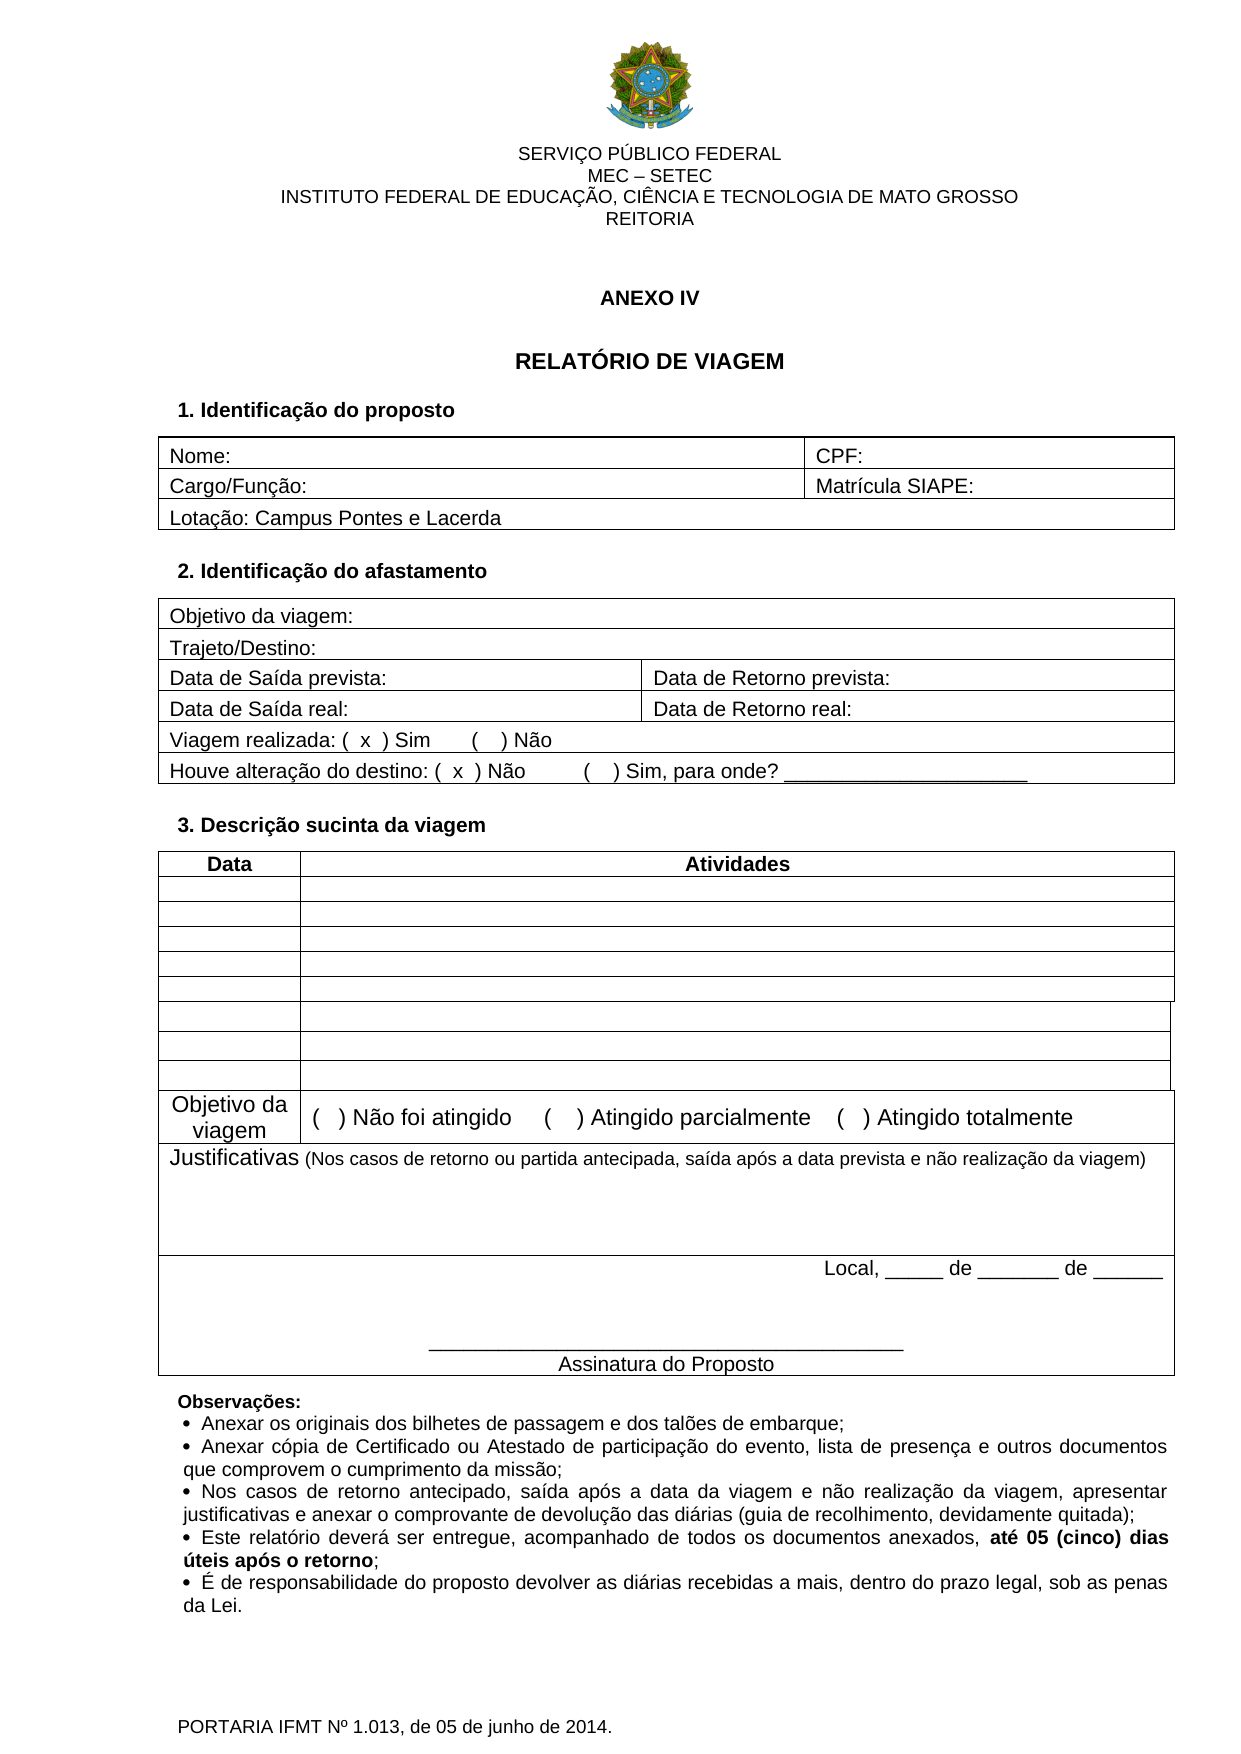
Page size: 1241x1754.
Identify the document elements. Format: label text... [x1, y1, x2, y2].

table_cell [159, 952, 300, 976]
table_cell [159, 1032, 300, 1060]
text 3. Descrição sucinta da viagem [177, 813, 1122, 837]
table_cell [301, 1002, 1170, 1031]
table_cell Data de Saída prevista: [159, 660, 641, 690]
table_cell [159, 902, 300, 926]
table_cell [301, 927, 1174, 951]
table_cell Matrícula SIAPE: [805, 469, 1174, 498]
table_header CPF: [805, 438, 1174, 467]
table_header Nome: [159, 438, 804, 467]
table_header Data [159, 852, 300, 876]
table_cell Local, _____ de _______ de ______ _________________________________________ Assinatura do Proposto [159, 1256, 1174, 1375]
table_cell Houve alteração do destino: ( x ) Não ( ) Sim, para onde? _____________________ [159, 753, 1174, 783]
table_cell Viagem realizada: ( x ) Sim ( ) Não [159, 722, 1174, 752]
list Nos casos de retorno antecipado, saída após a data da viagem e não realização da viagem, apresentar justificativas e anexar o comprovante de devolução das diárias (guia de recolhimento, devidamente quitada); [183, 1480, 1169, 1526]
table_cell [301, 877, 1174, 901]
picture [606, 42, 693, 129]
table_cell ( ) Não foi atingido ( ) Atingido parcialmente ( ) Atingido totalmente [301, 1091, 1174, 1143]
list Anexar os originais dos bilhetes de passagem e dos talões de embarque; [183, 1412, 1169, 1435]
table_cell Data de Retorno real: [642, 691, 1174, 721]
text Observações: [177, 1391, 1122, 1412]
table_cell [301, 977, 1174, 1001]
list Este relatório deverá ser entregue, acompanhado de todos os documentos anexados, até 05 (cinco) dias úteis após o retorno; [183, 1526, 1169, 1571]
table_cell [159, 877, 300, 901]
text ANEXO IV [177, 286, 1122, 310]
table_cell [159, 1061, 300, 1089]
table_cell Data de Retorno prevista: [642, 660, 1174, 690]
table_cell Cargo/Função: [159, 469, 804, 498]
table_cell [301, 952, 1174, 976]
table_cell [159, 1002, 300, 1031]
text 1. Identificação do proposto [177, 398, 1122, 422]
table_header Atividades [301, 852, 1174, 876]
table_cell Lotação: Campus Pontes e Lacerda [159, 499, 1174, 529]
list É de responsabilidade do proposto devolver as diárias recebidas a mais, dentro do prazo legal, sob as penas da Lei. [183, 1571, 1169, 1617]
list Anexar cópia de Certificado ou Atestado de participação do evento, lista de presença e outros documentos que comprovem o cumprimento da missão; [183, 1435, 1169, 1480]
table_cell Justificativas (Nos casos de retorno ou partida antecipada, saída após a data prevista e não realização da viagem) [159, 1144, 1174, 1254]
table_cell Trajeto/Destino: [159, 629, 1174, 659]
table_cell Objetivo da viagem [159, 1091, 300, 1143]
table_cell Data de Saída real: [159, 691, 641, 721]
table_cell [301, 902, 1174, 926]
text RELATÓRIO DE VIAGEM [177, 348, 1122, 374]
table_cell [159, 977, 300, 1001]
table_cell [301, 1032, 1170, 1060]
table_header Objetivo da viagem: [159, 599, 1174, 628]
table_cell [159, 927, 300, 951]
text 2. Identificação do afastamento [177, 559, 1122, 583]
table_cell [301, 1061, 1170, 1089]
